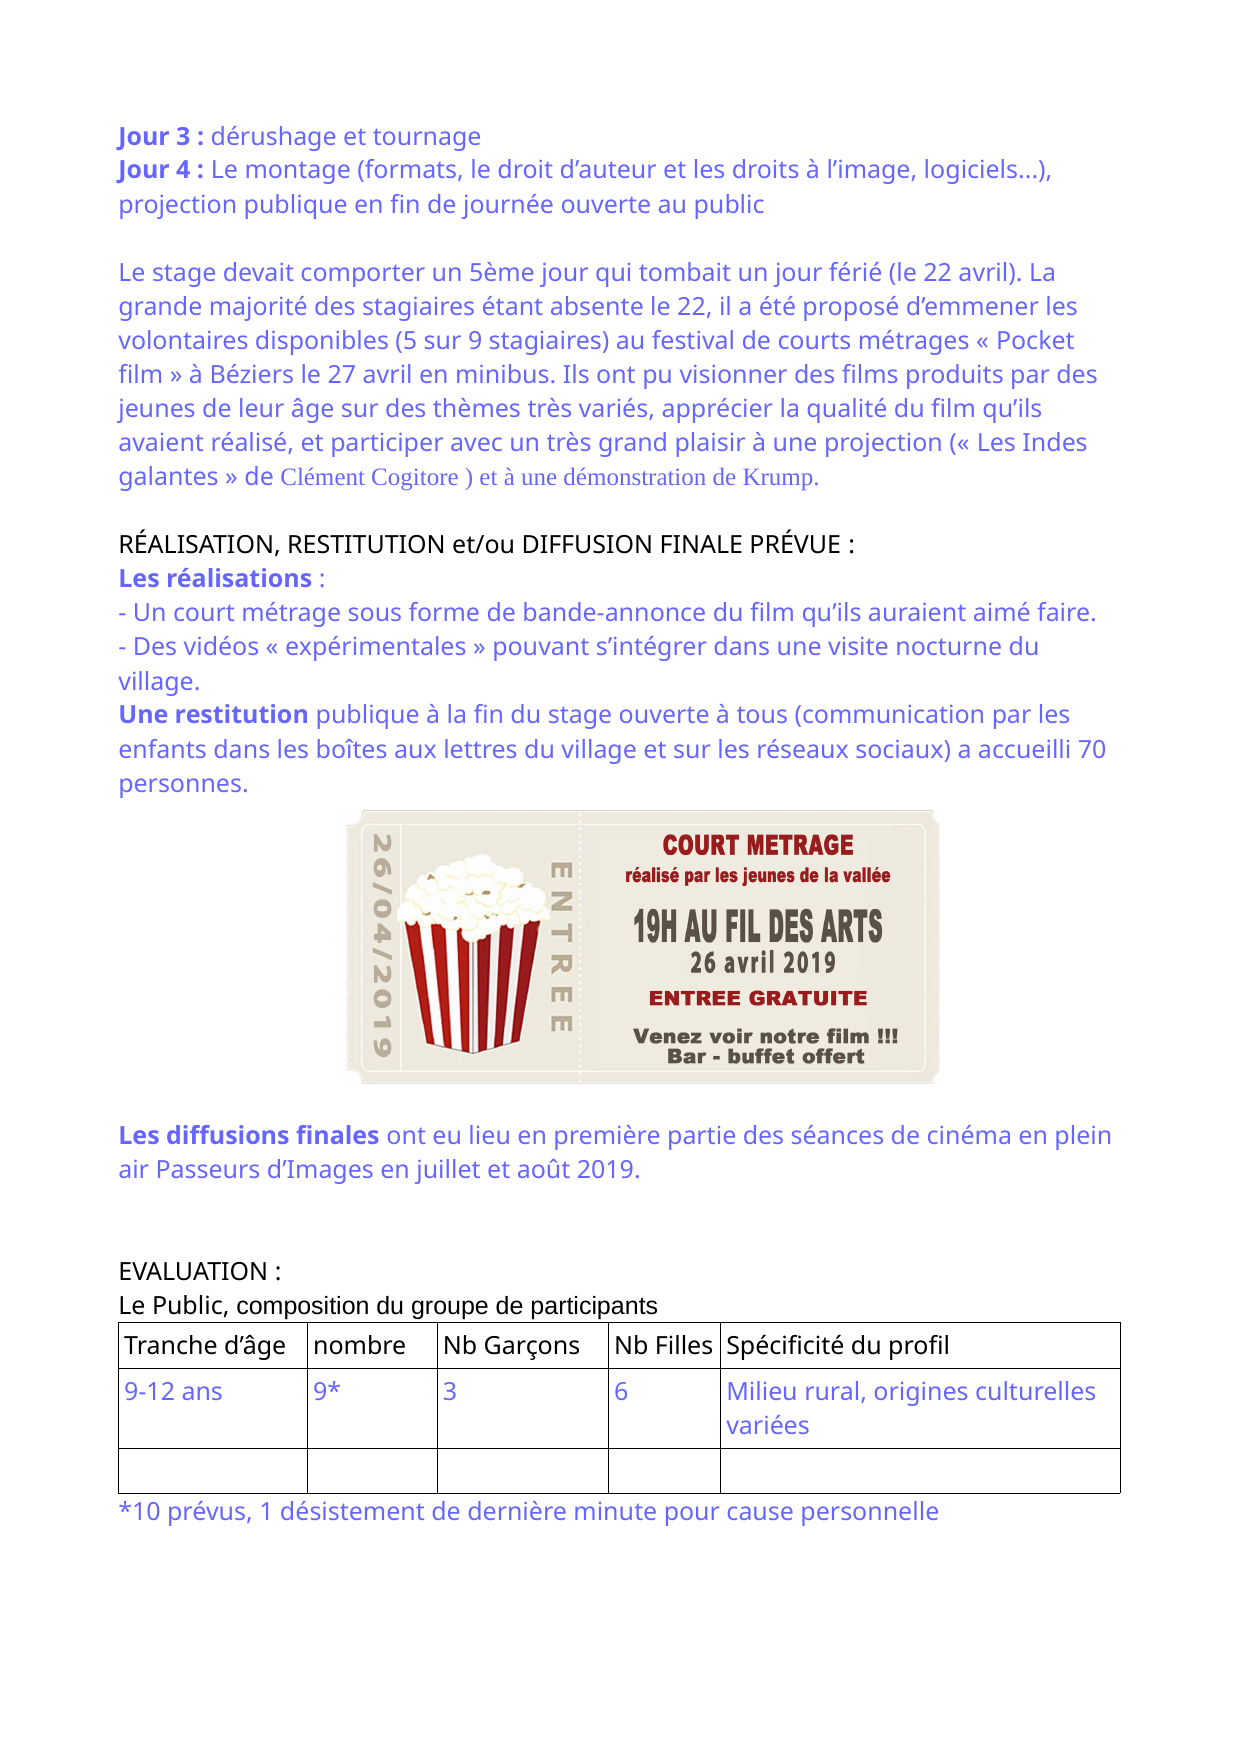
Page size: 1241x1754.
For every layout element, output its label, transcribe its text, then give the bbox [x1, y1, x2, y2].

text RÉALISATION, RESTITUTION et/ou DIFFUSION FINALE PRÉVUE : [118, 527, 1122, 561]
table_cell 9* [308, 1369, 437, 1447]
text Les réalisations : [118, 561, 1122, 595]
table_cell Milieu rural, origines culturelles variées [721, 1369, 1120, 1447]
text Jour 4 : Le montage (formats, le droit d’auteur et les droits à l’image, logiciels...), projection publique en fin de journée ouverte au public [118, 152, 1122, 220]
table_cell [438, 1449, 608, 1493]
text Le Public, composition du groupe de participants [118, 1288, 1122, 1322]
table_cell [308, 1449, 437, 1493]
text Une restitution publique à la fin du stage ouverte à tous (communication par les enfants dans les boîtes aux lettres du village et sur les réseaux sociaux) a accueilli 70 personnes. [118, 697, 1122, 799]
table_header Nb Garçons [438, 1323, 608, 1368]
table_header nombre [308, 1323, 437, 1368]
table_cell [609, 1449, 720, 1493]
text - Un court métrage sous forme de bande-annonce du film qu’ils auraient aimé faire. [118, 595, 1122, 629]
table_cell [721, 1449, 1120, 1493]
text EVALUATION : [118, 1254, 1122, 1288]
text - Des vidéos « expérimentales » pouvant s’intégrer dans une visite nocturne du village. [118, 629, 1122, 697]
picture [340, 810, 940, 1084]
text Le stage devait comporter un 5ème jour qui tombait un jour férié (le 22 avril). La grande majorité des stagiaires étant absente le 22, il a été proposé d’emmener les volontaires disponibles (5 sur 9 stagiaires) au festival de courts métrages « Pocket film » à Béziers le 27 avril en minibus. Ils ont pu visionner des films produits par des jeunes de leur âge sur des thèmes très variés, apprécier la qualité du film qu’ils avaient réalisé, et participer avec un très grand plaisir à une projection (« Les Indes galantes » de Clément Cogitore ) et à une démonstration de Krump. [118, 254, 1122, 493]
text Jour 3 : dérushage et tournage [118, 118, 1122, 152]
table_header Nb Filles [609, 1323, 720, 1368]
table_cell 9-12 ans [119, 1369, 307, 1447]
text Les diffusions finales ont eu lieu en première partie des séances de cinéma en plein air Passeurs d’Images en juillet et août 2019. [118, 1118, 1122, 1186]
table_header Spécificité du profil [721, 1323, 1120, 1368]
table_cell [119, 1449, 307, 1493]
text *10 prévus, 1 désistement de dernière minute pour cause personnelle [118, 1493, 1122, 1527]
table_header Tranche d’âge [119, 1323, 307, 1368]
table_cell 6 [609, 1369, 720, 1447]
table_cell 3 [438, 1369, 608, 1447]
